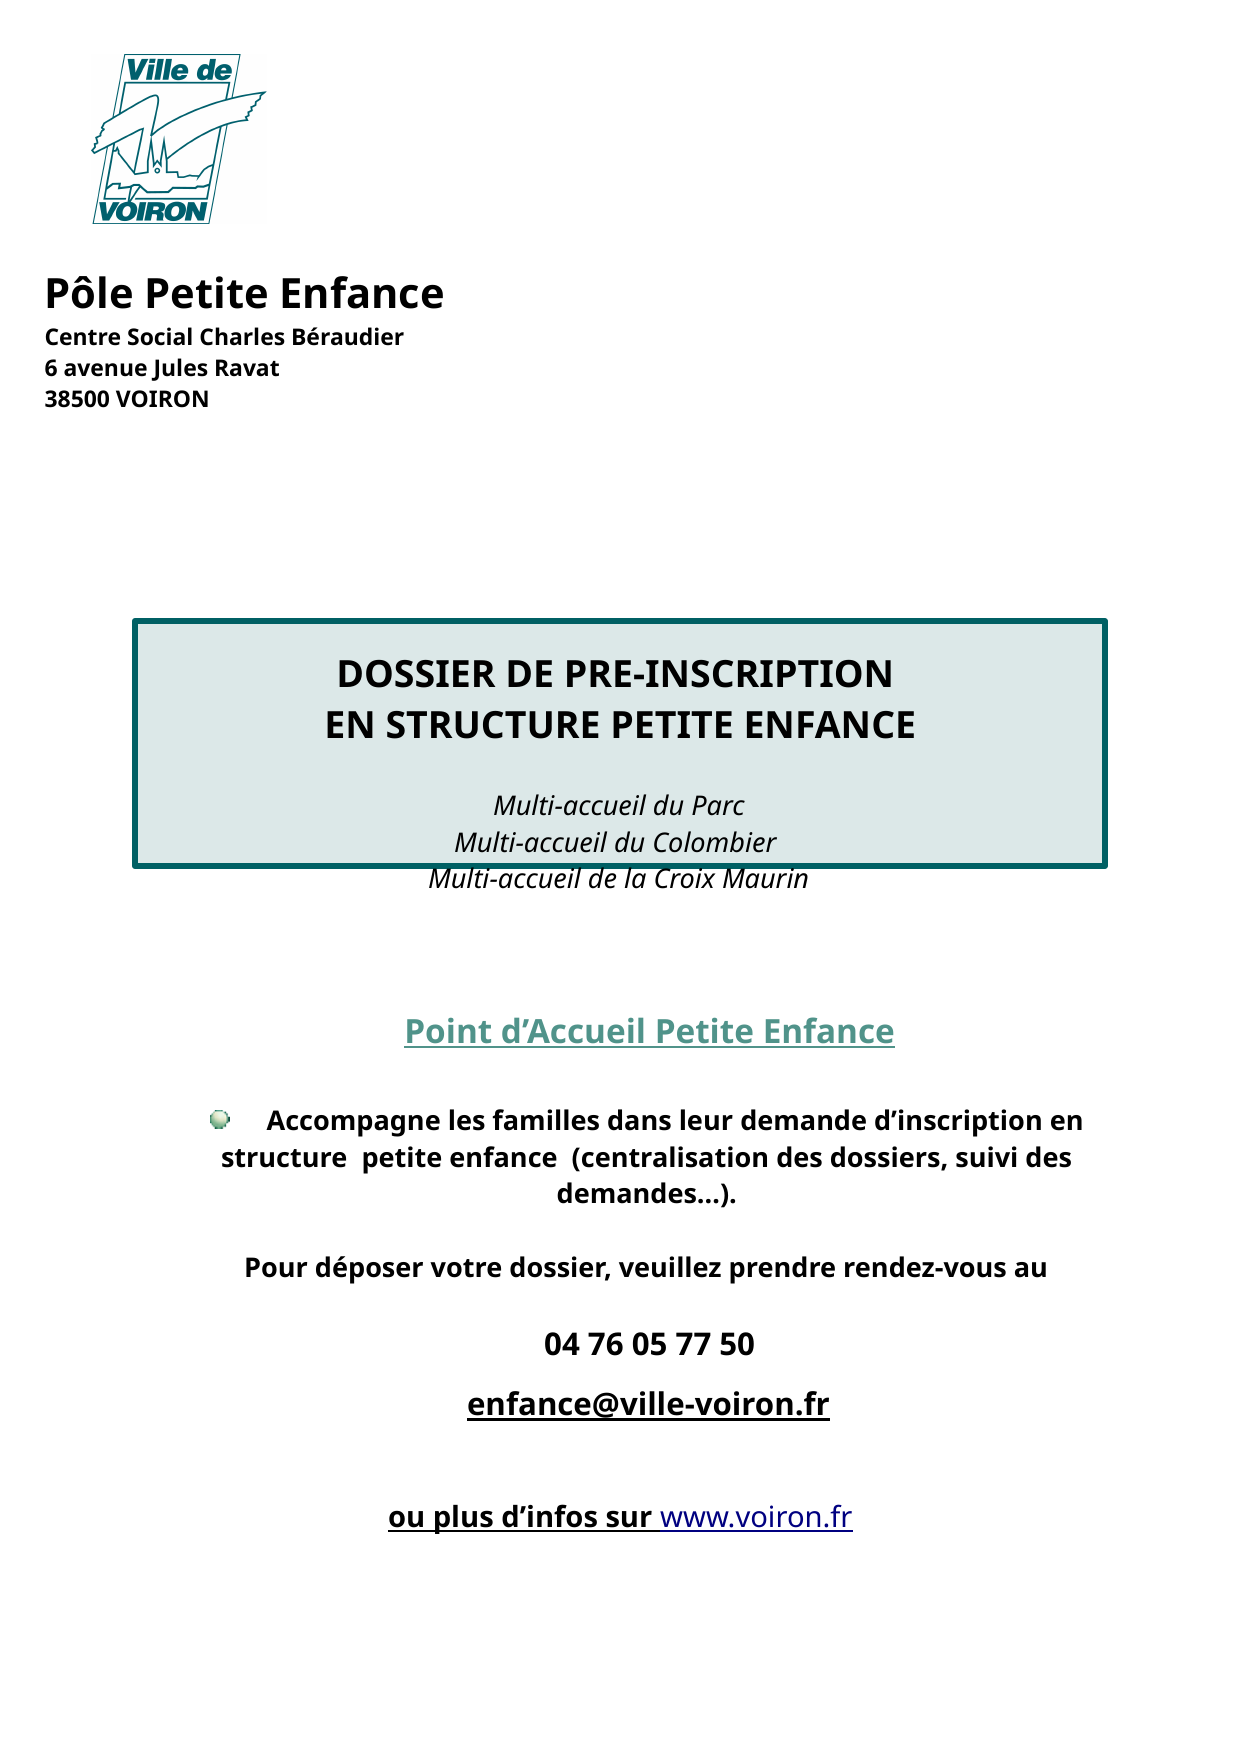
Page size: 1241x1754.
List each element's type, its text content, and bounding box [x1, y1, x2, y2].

list Accompagne les familles dans leur demande d’inscription en structure petite enfance (centralisation des dossiers, suivi des demandes…). [171, 1101, 1122, 1212]
text Pour déposer votre dossier, veuillez prendre rendez-vous au [177, 1249, 1122, 1286]
text Pôle Petite Enfance [44, 264, 1122, 321]
text Multi-accueil du Parc [118, 786, 132, 823]
text enfance@ville-voiron.fr [118, 1382, 1122, 1425]
text Multi-accueil de la Croix Maurin [118, 860, 1122, 897]
text EN STRUCTURE PETITE ENFANCE [1108, 698, 1122, 749]
text Point d’Accueil Petite Enfance [177, 1007, 1122, 1053]
text 04 76 05 77 50 [177, 1322, 1122, 1365]
text Multi-accueil du Parc [1108, 786, 1122, 823]
picture [210, 1110, 230, 1129]
text DOSSIER DE PRE-INSCRIPTION [118, 647, 132, 698]
text DOSSIER DE PRE-INSCRIPTION [1108, 647, 1122, 698]
text 6 avenue Jules Ravat [44, 352, 1122, 383]
text 38500 VOIRON [44, 383, 1122, 414]
text Centre Social Charles Béraudier [44, 321, 1122, 352]
picture [91, 54, 267, 223]
text ou plus d’infos sur www.voiron.fr [118, 1496, 1122, 1536]
text EN STRUCTURE PETITE ENFANCE [118, 698, 132, 749]
